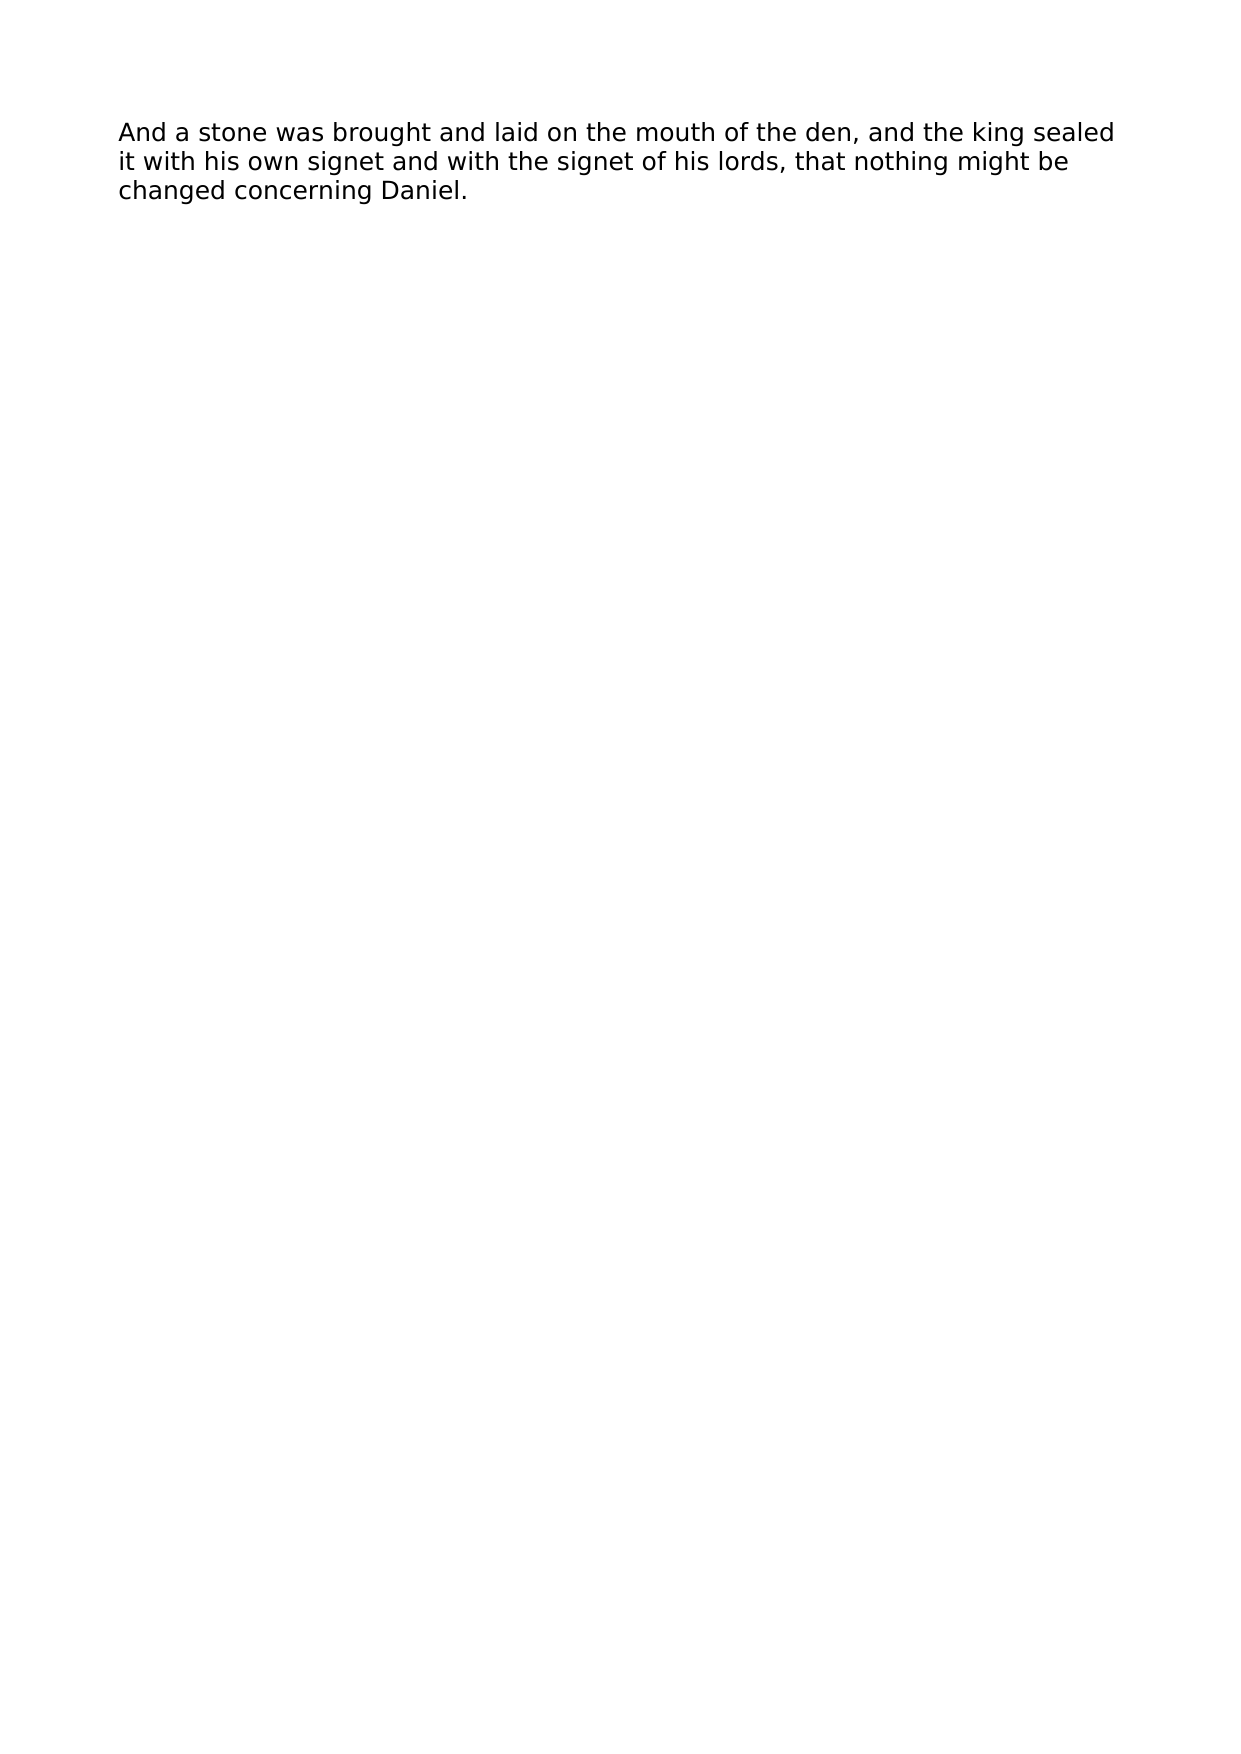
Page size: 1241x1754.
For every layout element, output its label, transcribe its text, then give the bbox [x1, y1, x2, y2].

text And a stone was brought and laid on the mouth of the den, and the king sealed it with his own signet and with the signet of his lords, that nothing might be changed concerning Daniel. [118, 118, 1122, 206]
